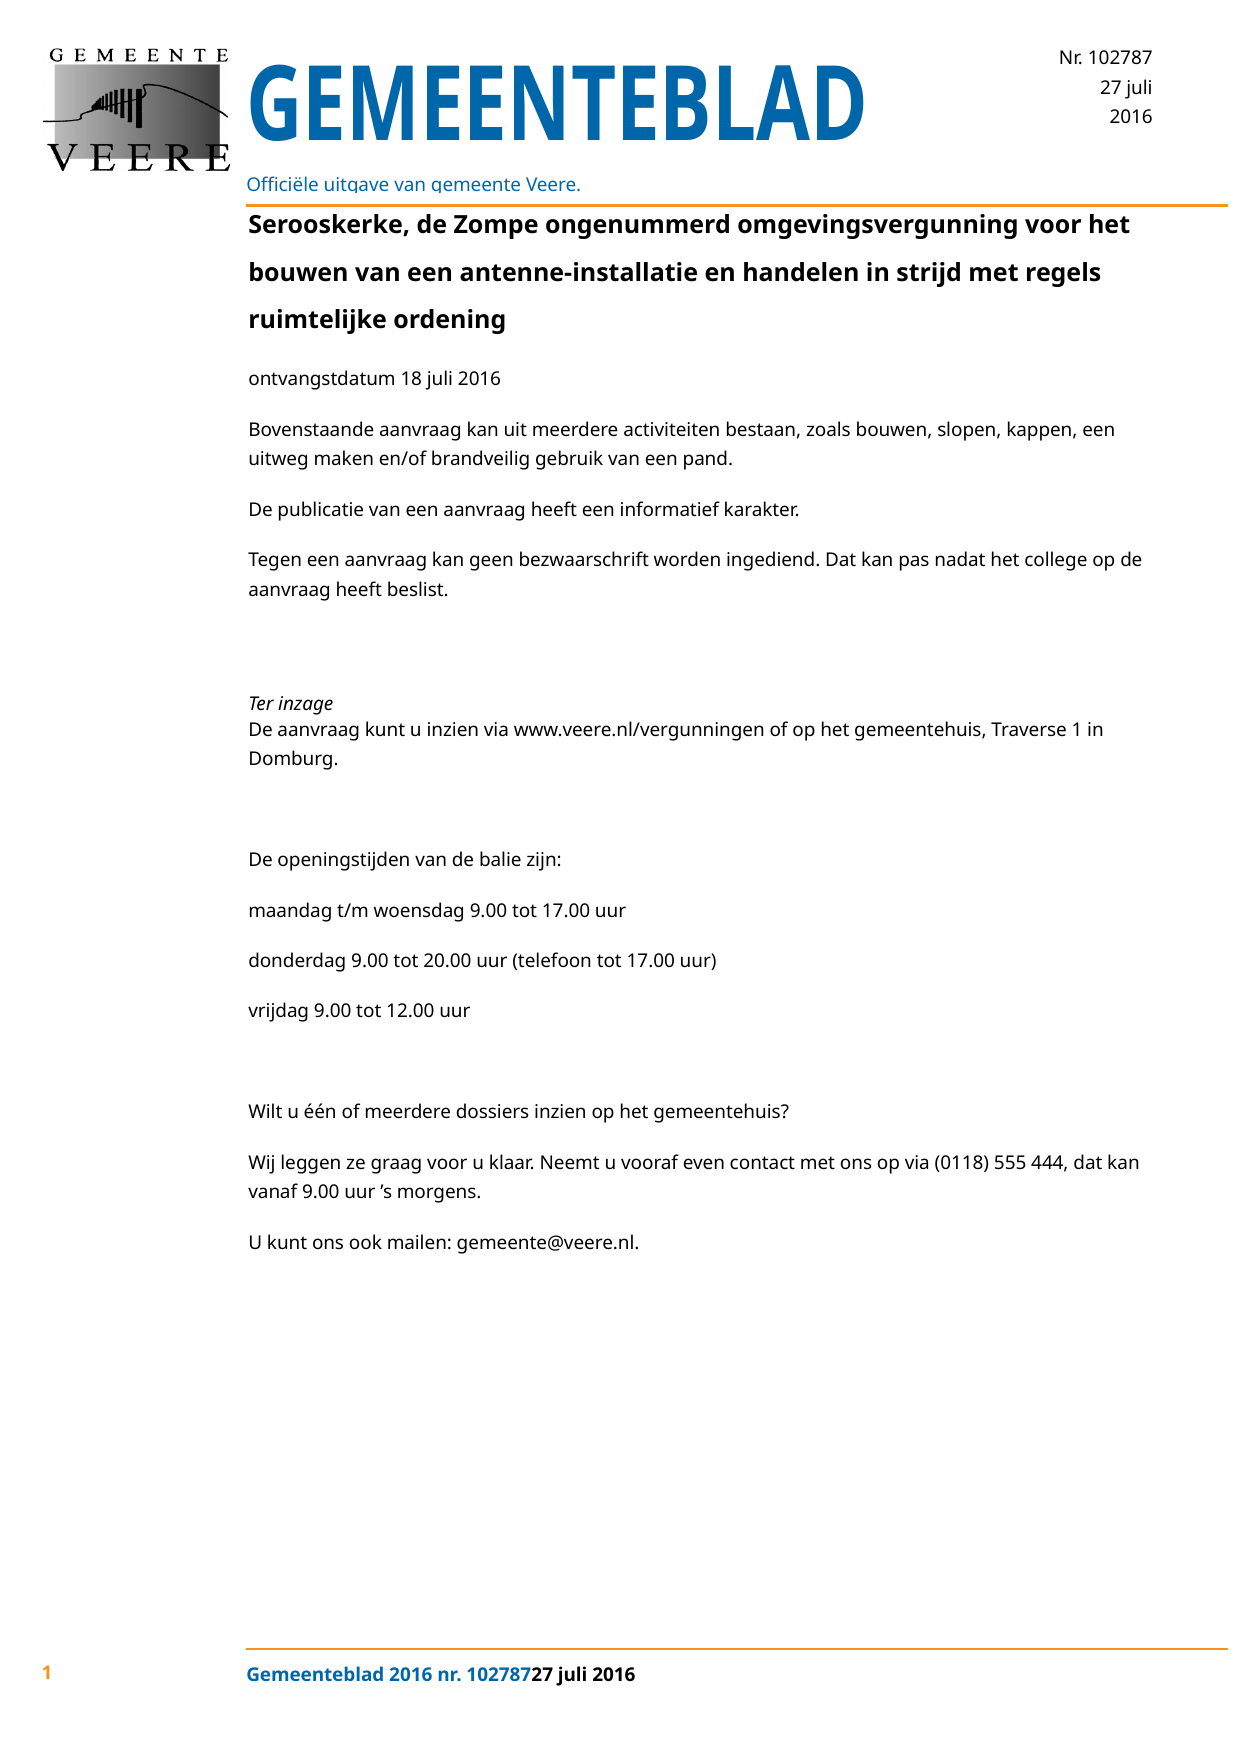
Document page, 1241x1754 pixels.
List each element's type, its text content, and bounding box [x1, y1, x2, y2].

picture [41, 47, 231, 172]
text De publicatie van een aanvraag heeft een informatief karakter. [248, 496, 1152, 522]
text ontvangstdatum 18 juli 2016 [248, 366, 1152, 391]
text Bovenstaande aanvraag kan uit meerdere activiteiten bestaan, zoals bouwen, slopen, kappen, een uitweg maken en/of brandveilig gebruik van een pand. [248, 416, 1152, 471]
text Tegen een aanvraag kan geen bezwaarschrift worden ingediend. Dat kan pas nadat het college op de aanvraag heeft beslist. [248, 546, 1152, 602]
text Wilt u één of meerdere dossiers inzien op het gemeentehuis? [248, 1098, 1152, 1124]
text Ter inzage [248, 690, 1152, 716]
text De openingstijden van de balie zijn: [248, 846, 1152, 872]
text De aanvraag kunt u inzien via www.veere.nl/vergunningen of op het gemeentehuis, Traverse 1 in Domburg. [248, 716, 1152, 771]
text vrijdag 9.00 tot 12.00 uur [248, 998, 1152, 1023]
text Wij leggen ze graag voor u klaar. Neemt u vooraf even contact met ons op via (0118) 555 444, dat kan vanaf 9.00 uur ’s morgens. [248, 1149, 1152, 1204]
text donderdag 9.00 tot 20.00 uur (telefoon tot 17.00 uur) [248, 947, 1152, 973]
text maandag t/m woensdag 9.00 tot 17.00 uur [248, 897, 1152, 923]
text Serooskerke, de Zompe ongenummerd omgevingsvergunning voor het bouwen van een antenne-installatie en handelen in strijd met regels ruimtelijke ordening [248, 207, 1152, 336]
text U kunt ons ook mailen: gemeente@veere.nl. [248, 1229, 1152, 1255]
